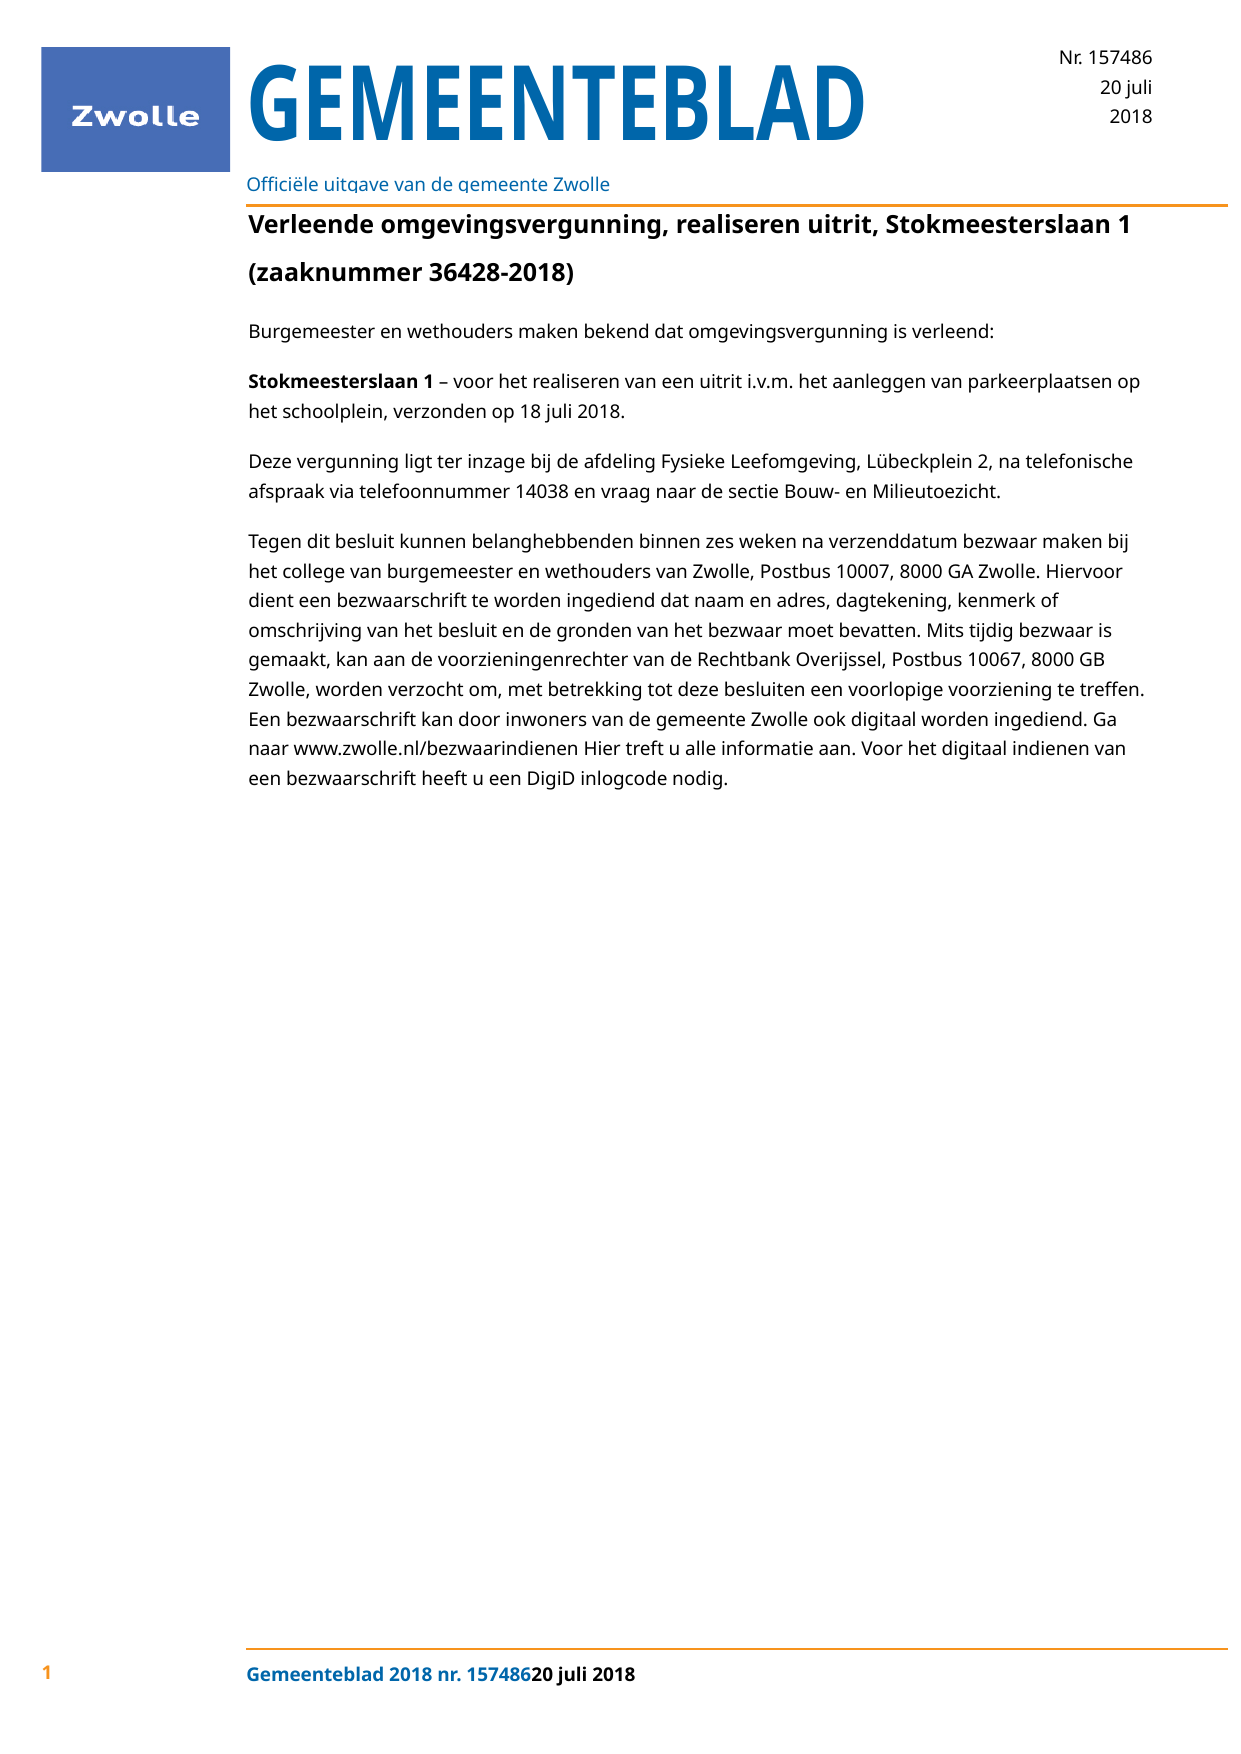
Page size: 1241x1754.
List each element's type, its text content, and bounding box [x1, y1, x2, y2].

text Burgemeester en wethouders maken bekend dat omgevingsvergunning is verleend: [248, 318, 1152, 344]
text Verleende omgevingsvergunning, realiseren uitrit, Stokmeesterslaan 1 (zaaknummer 36428-2018) [248, 207, 1152, 288]
text Deze vergunning ligt ter inzage bij de afdeling Fysieke Leefomgeving, Lübeckplein 2, na telefonische afspraak via telefoonnummer 14038 en vraag naar de sectie Bouw- en Milieutoezicht. [248, 448, 1152, 504]
picture [41, 47, 231, 172]
text Stokmeesterslaan 1 – voor het realiseren van een uitrit i.v.m. het aanleggen van parkeerplaatsen op het schoolplein, verzonden op 18 juli 2018. [248, 368, 1152, 424]
text Tegen dit besluit kunnen belanghebbenden binnen zes weken na verzenddatum bezwaar maken bij het college van burgemeester en wethouders van Zwolle, Postbus 10007, 8000 GA Zwolle. Hiervoor dient een bezwaarschrift te worden ingediend dat naam en adres, dagtekening, kenmerk of omschrijving van het besluit en de gronden van het bezwaar moet bevatten. Mits tijdig bezwaar is gemaakt, kan aan de voorzieningenrechter van de Rechtbank Overijssel, Postbus 10067, 8000 GB Zwolle, worden verzocht om, met betrekking tot deze besluiten een voorlopige voorziening te treffen. Een bezwaarschrift kan door inwoners van de gemeente Zwolle ook digitaal worden ingediend. Ga naar www.zwolle.nl/bezwaarindienen Hier treft u alle informatie aan. Voor het digitaal indienen van een bezwaarschrift heeft u een DigiD inlogcode nodig. [248, 528, 1152, 791]
